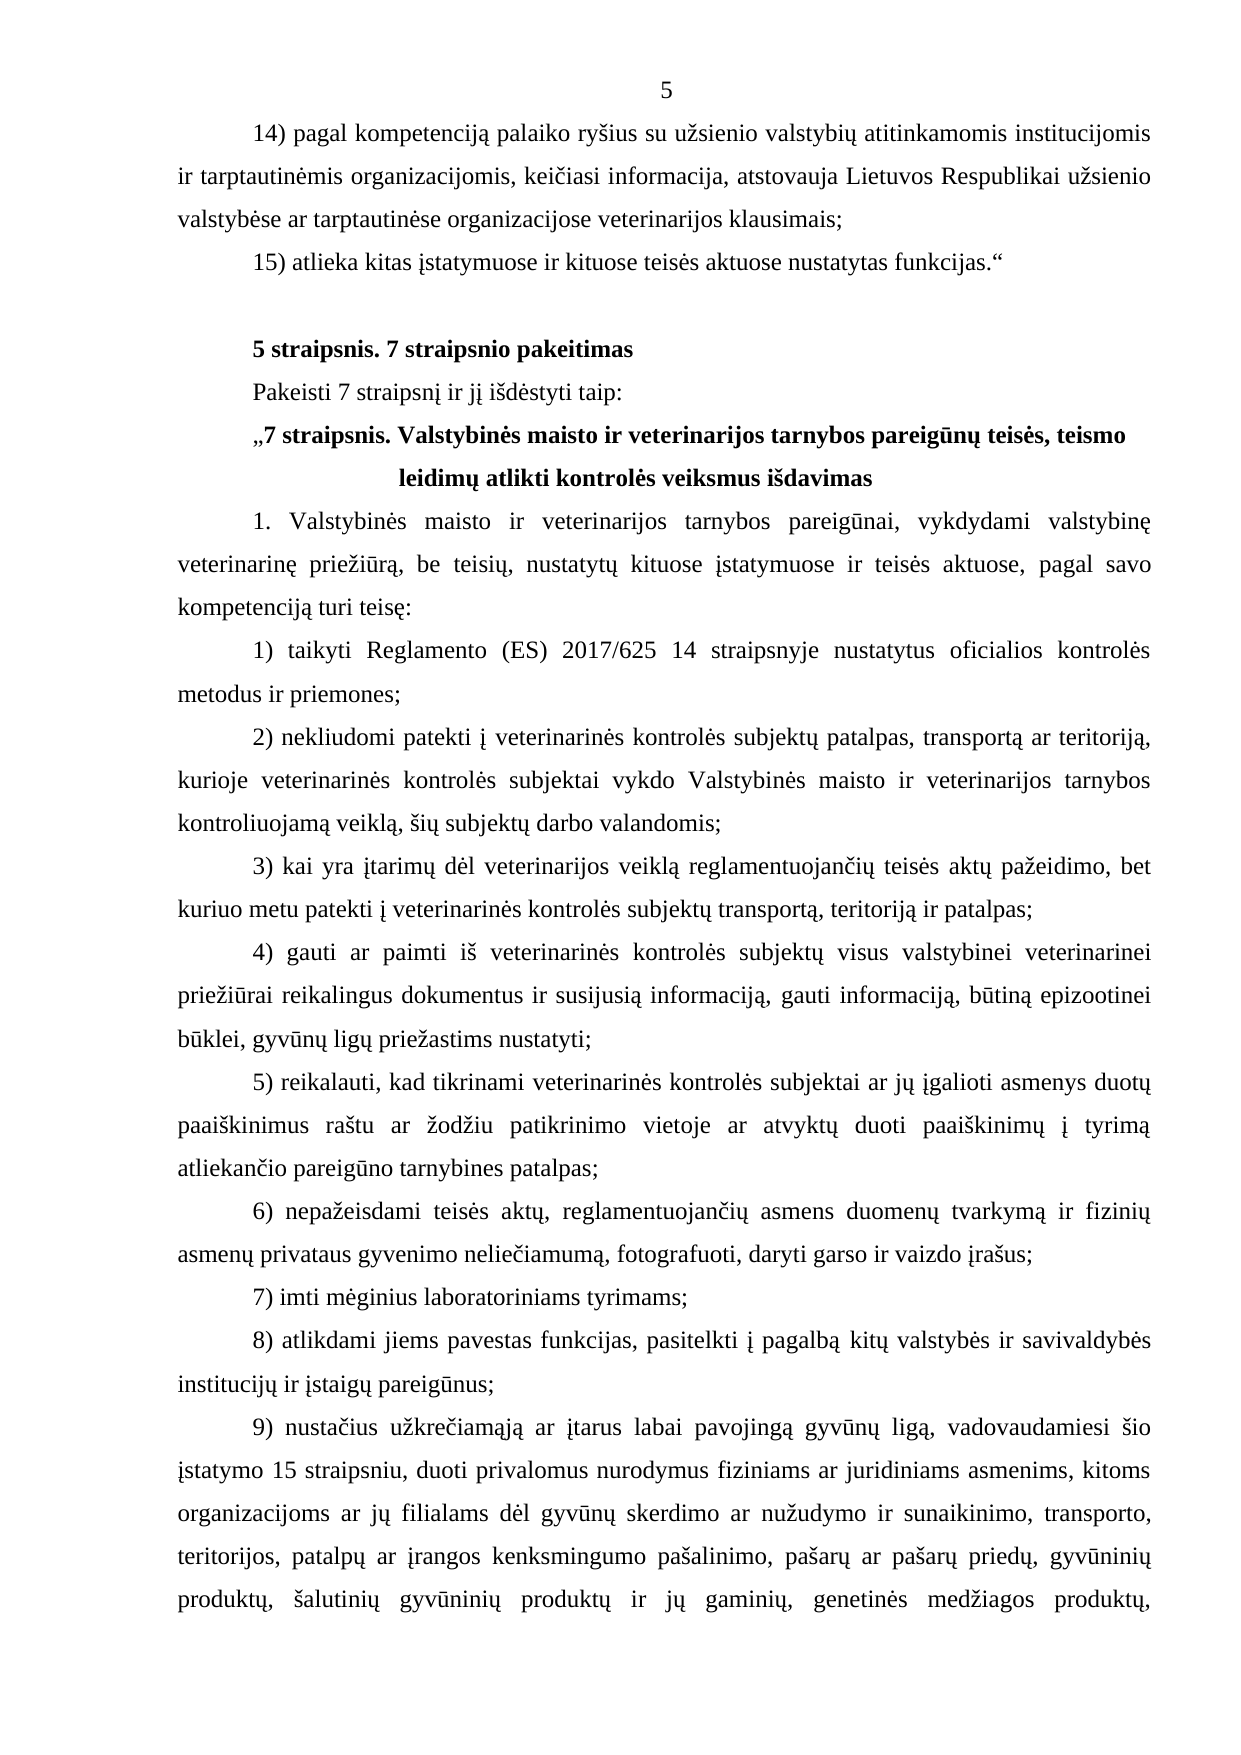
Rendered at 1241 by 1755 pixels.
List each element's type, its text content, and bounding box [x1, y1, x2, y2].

text „7 straipsnis. Valstybinės maisto ir veterinarijos tarnybos pareigūnų teisės, teismo leidimų atlikti kontrolės veiksmus išdavimas [252, 420, 1152, 492]
text 7) imti mėginius laboratoriniams tyrimams; [177, 1282, 1152, 1311]
text 15) atlieka kitas įstatymuose ir kituose teisės aktuose nustatytas funkcijas.“ [177, 247, 1152, 276]
text 4) gauti ar paimti iš veterinarinės kontrolės subjektų visus valstybinei veterinarinei priežiūrai reikalingus dokumentus ir susijusią informaciją, gauti informaciją, būtiną epizootinei būklei, gyvūnų ligų priežastims nustatyti; [177, 937, 1152, 1052]
text 6) nepažeisdami teisės aktų, reglamentuojančių asmens duomenų tvarkymą ir fizinių asmenų privataus gyvenimo neliečiamumą, fotografuoti, daryti garso ir vaizdo įrašus; [177, 1196, 1152, 1268]
text 5) reikalauti, kad tikrinami veterinarinės kontrolės subjektai ar jų įgalioti asmenys duotų paaiškinimus raštu ar žodžiu patikrinimo vietoje ar atvyktų duoti paaiškinimų į tyrimą atliekančio pareigūno tarnybines patalpas; [177, 1067, 1152, 1182]
text 8) atlikdami jiems pavestas funkcijas, pasitelkti į pagalbą kitų valstybės ir savivaldybės institucijų ir įstaigų pareigūnus; [177, 1326, 1152, 1397]
text 5 straipsnis. 7 straipsnio pakeitimas [177, 334, 1152, 362]
text 2) nekliudomi patekti į veterinarinės kontrolės subjektų patalpas, transportą ar teritoriją, kurioje veterinarinės kontrolės subjektai vykdo Valstybinės maisto ir veterinarijos tarnybos kontroliuojamą veiklą, šių subjektų darbo valandomis; [177, 722, 1152, 837]
text 9) nustačius užkrečiamąją ar įtarus labai pavojingą gyvūnų ligą, vadovaudamiesi šio įstatymo 15 straipsniu, duoti privalomus nurodymus fiziniams ar juridiniams asmenims, kitoms organizacijoms ar jų filialams dėl gyvūnų skerdimo ar nužudymo ir sunaikinimo, transporto, teritorijos, patalpų ar įrangos kenksmingumo pašalinimo, pašarų ar pašarų priedų, gyvūninių produktų, šalutinių gyvūninių produktų ir jų gaminių, genetinės medžiagos produktų, [177, 1412, 1152, 1613]
text Pakeisti 7 straipsnį ir jį išdėstyti taip: [177, 377, 1152, 406]
text 1. Valstybinės maisto ir veterinarijos tarnybos pareigūnai, vykdydami valstybinę veterinarinę priežiūrą, be teisių, nustatytų kituose įstatymuose ir teisės aktuose, pagal savo kompetenciją turi teisę: [177, 506, 1152, 621]
text 3) kai yra įtarimų dėl veterinarijos veiklą reglamentuojančių teisės aktų pažeidimo, bet kuriuo metu patekti į veterinarinės kontrolės subjektų transportą, teritoriją ir patalpas; [177, 851, 1152, 923]
text 1) taikyti Reglamento (ES) 2017/625 14 straipsnyje nustatytus oficialios kontrolės metodus ir priemones; [177, 636, 1152, 707]
text 14) pagal kompetenciją palaiko ryšius su užsienio valstybių atitinkamomis institucijomis ir tarptautinėmis organizacijomis, keičiasi informacija, atstovauja Lietuvos Respublikai užsienio valstybėse ar tarptautinėse organizacijose veterinarijos klausimais; [177, 118, 1152, 233]
